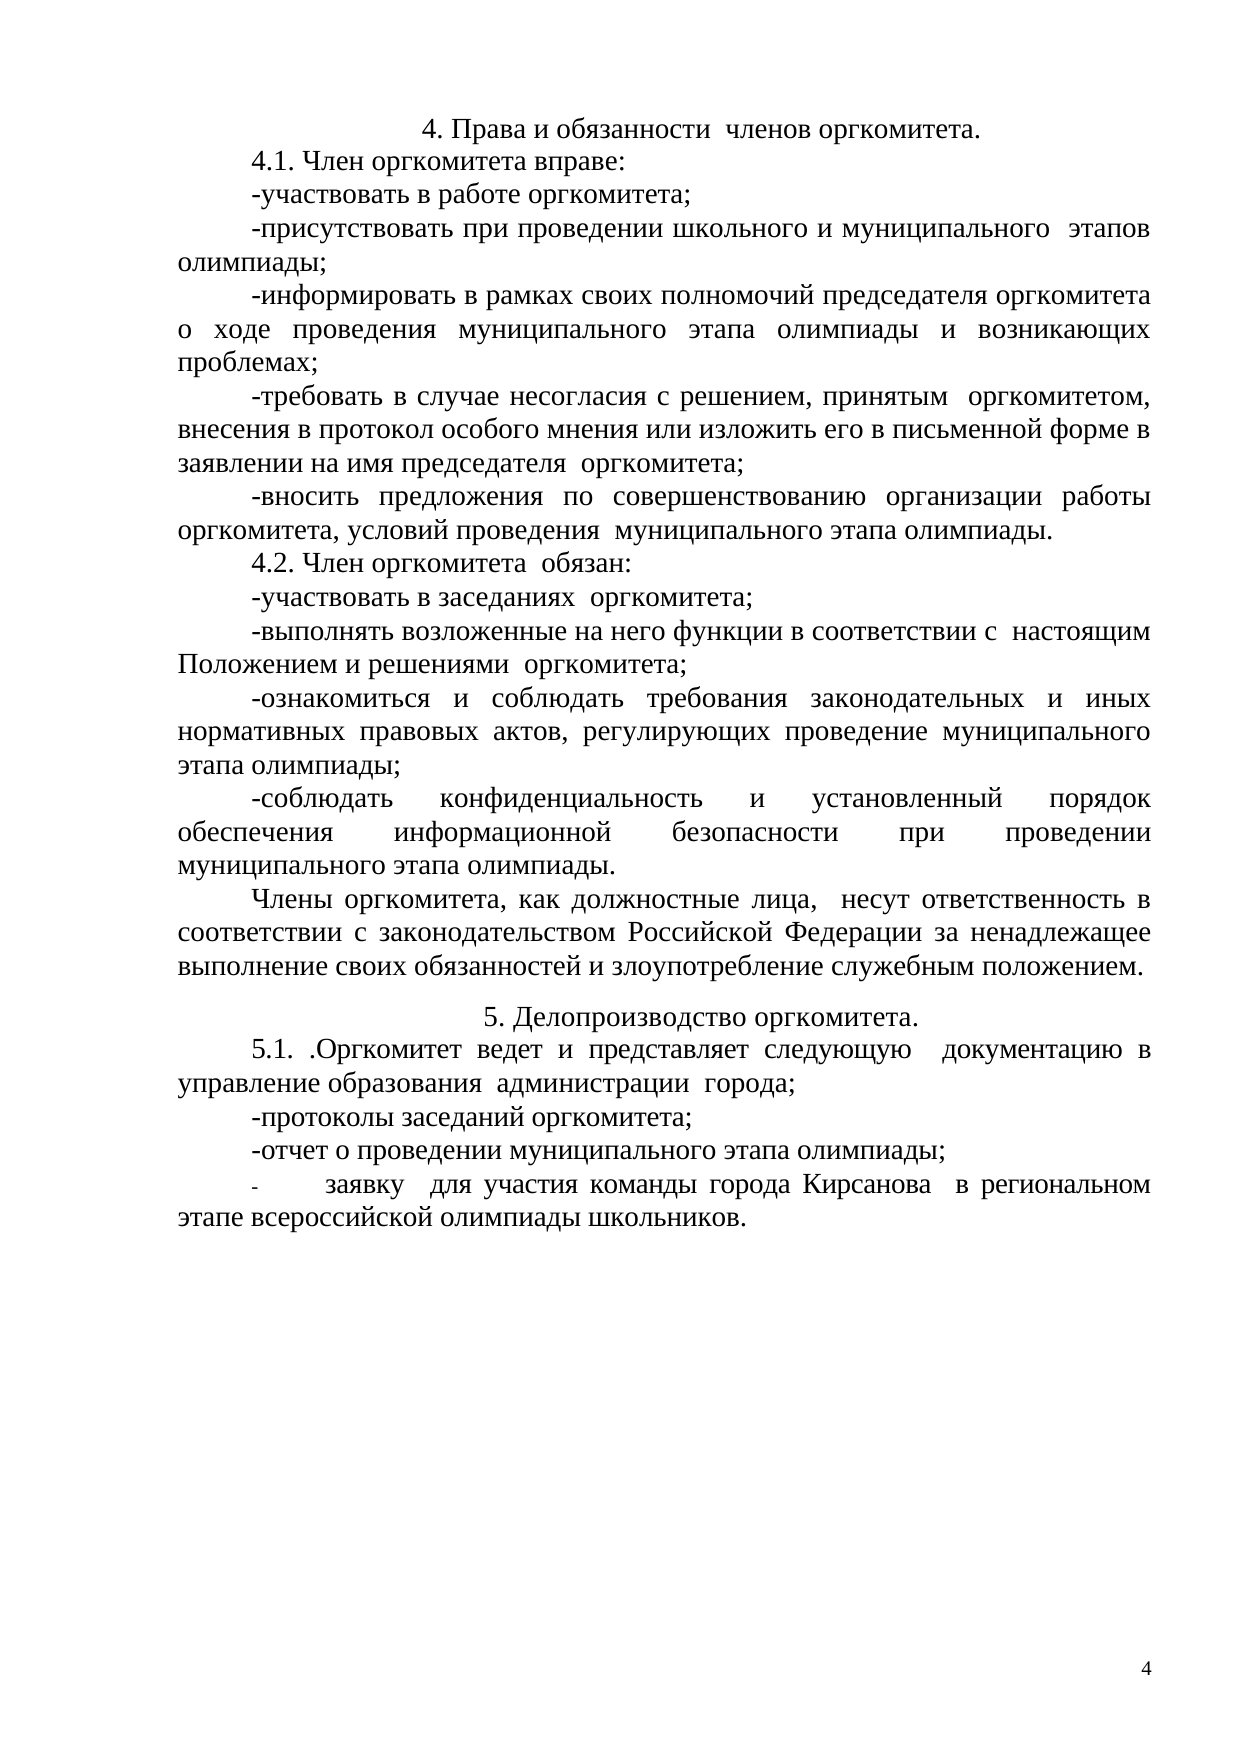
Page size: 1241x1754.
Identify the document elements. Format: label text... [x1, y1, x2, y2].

text 4. Права и обязанности членов оргкомитета. [177, 118, 1152, 143]
text 4.2. Член оргкомитета обязан: [177, 546, 1152, 579]
text 4.1. Член оргкомитета вправе: [177, 143, 1152, 177]
text -информировать в рамках своих полномочий председателя оргкомитета о ходе проведения муниципального этапа олимпиады и возникающих проблемах; [177, 277, 1152, 378]
text Члены оргкомитета, как должностные лица, несут ответственность в соответствии с законодательством Российской Федерации за ненадлежащее выполнение своих обязанностей и злоупотребление служебным положением. [177, 881, 1152, 982]
text 5. Делопроизводство оргкомитета. [530, 1007, 1152, 1032]
text -участвовать в заседаниях оргкомитета; [177, 579, 1152, 613]
list заявку для участия команды города Кирсанова в региональном этапе всероссийской олимпиады школьников. [177, 1166, 1152, 1233]
text -ознакомиться и соблюдать требования законодательных и иных нормативных правовых актов, регулирующих проведение муниципального этапа олимпиады; [177, 680, 1152, 780]
text -протоколы заседаний оргкомитета; [177, 1099, 1152, 1132]
text 5. Делопроизводство оргкомитета. [177, 1007, 520, 1032]
text -выполнять возложенные на него функции в соответствии с настоящим Положением и решениями оргкомитета; [177, 613, 1152, 680]
text 5.1. .Оргкомитет ведет и представляет следующую документацию в управление образования администрации города; [177, 1032, 1152, 1099]
text -участвовать в работе оргкомитета; [177, 177, 1152, 210]
text -присутствовать при проведении школьного и муниципального этапов олимпиады; [177, 210, 1152, 277]
text -соблюдать конфиденциальность и установленный порядок обеспечения информационной безопасности при проведении муниципального этапа олимпиады. [177, 780, 1152, 881]
text -отчет о проведении муниципального этапа олимпиады; [177, 1132, 1152, 1166]
text -вносить предложения по совершенствованию организации работы оргкомитета, условий проведения муниципального этапа олимпиады. [177, 478, 1152, 546]
text -требовать в случае несогласия с решением, принятым оргкомитетом, внесения в протокол особого мнения или изложить его в письменной форме в заявлении на имя председателя оргкомитета; [177, 378, 1152, 478]
